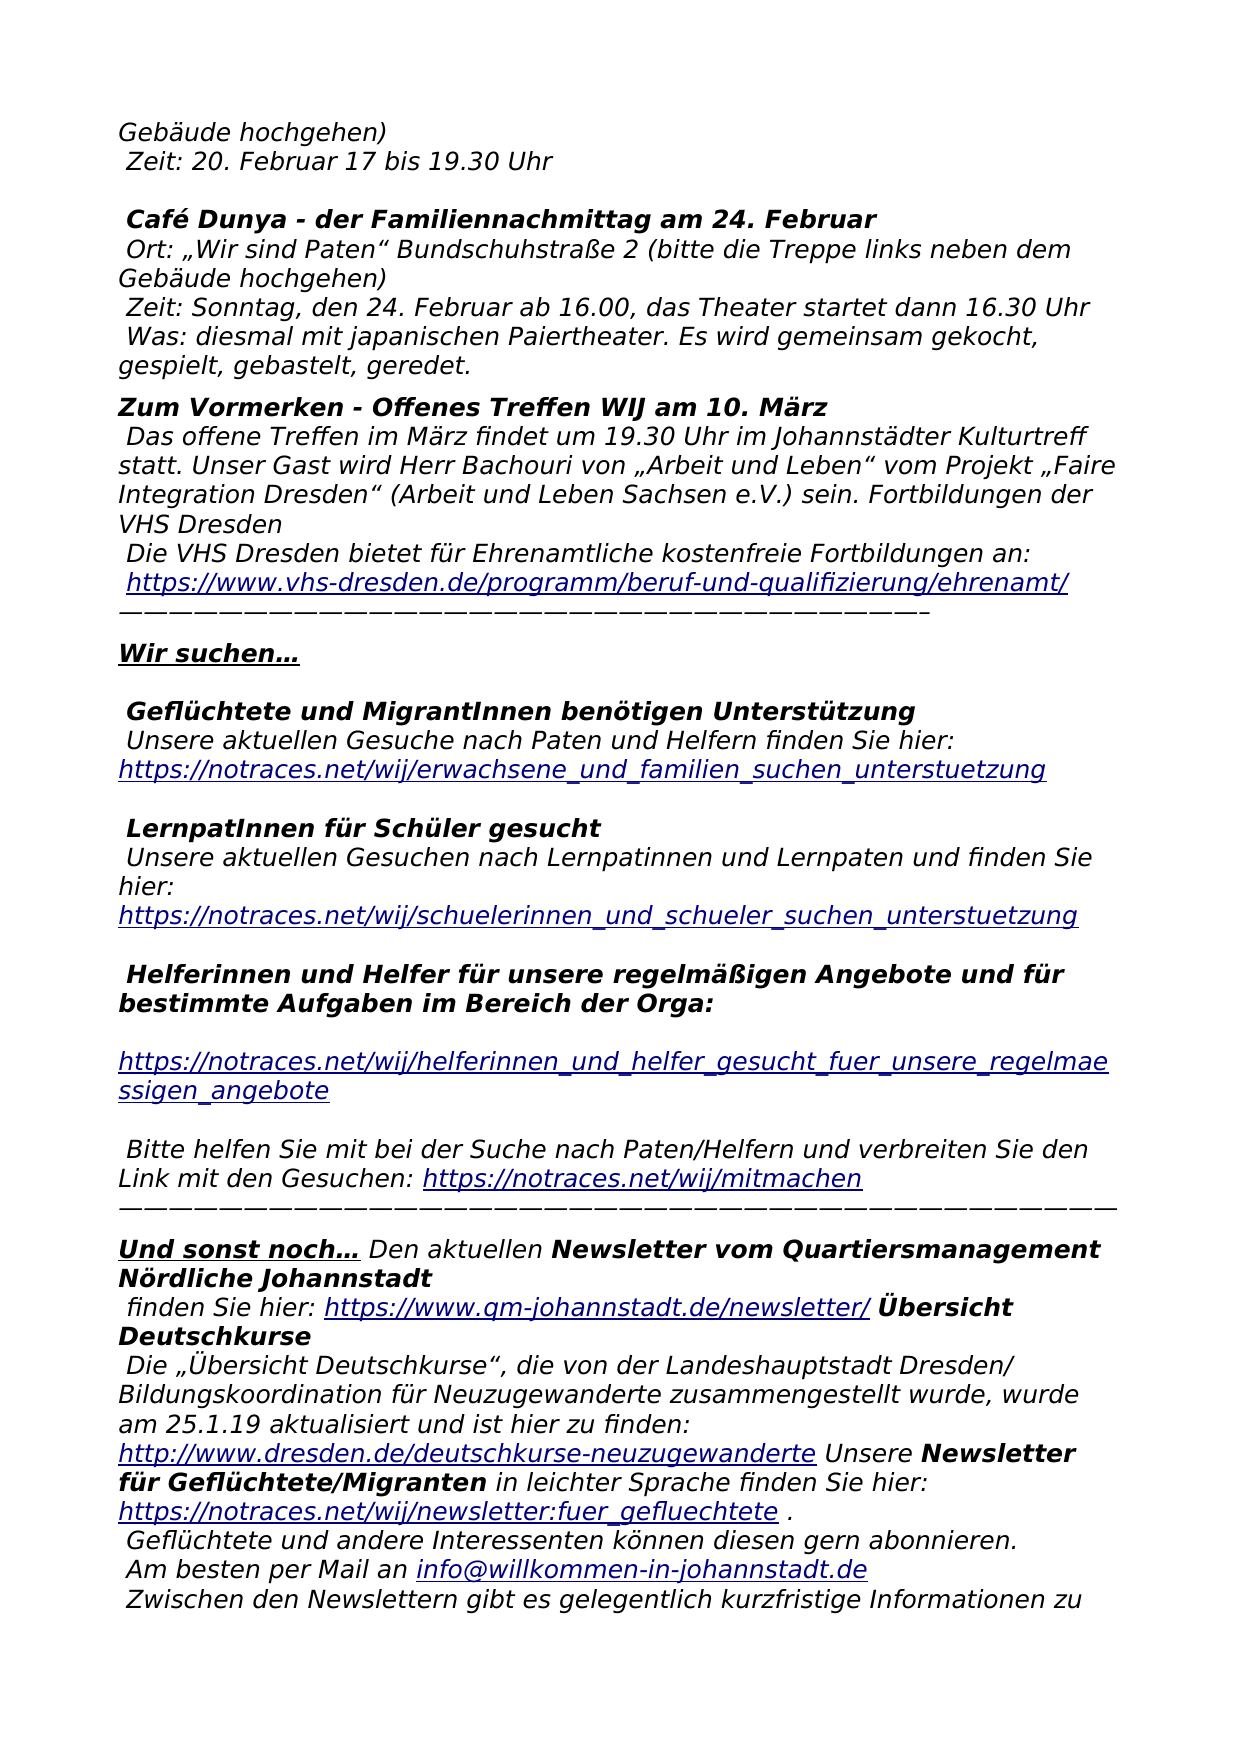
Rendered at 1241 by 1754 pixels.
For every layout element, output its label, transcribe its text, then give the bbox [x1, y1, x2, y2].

text Und sonst noch… Den aktuellen Newsletter vom Quartiersmanagement Nördliche Johannstadt finden Sie hier: https://www.qm-johannstadt.de/newsletter/ Übersicht Deutschkurse Die „Übersicht Deutschkurse“, die von der Landeshauptstadt Dresden/ Bildungskoordination für Neuzugewanderte zusammengestellt wurde, wurde am 25.1.19 aktualisiert und ist hier zu finden: http://www.dresden.de/deutschkurse-neuzugewanderte Unsere Newsletter für Geflüchtete/Migranten in leichter Sprache finden Sie hier: https://notraces.net/wij/newsletter:fuer_gefluechtete . Geflüchtete und andere Interessenten können diesen gern abonnieren. Am besten per Mail an info@willkommen-in-johannstadt.de Zwischen den Newslettern gibt es gelegentlich kurzfristige Informationen zu [118, 1235, 1122, 1614]
text Wir suchen… Geflüchtete und MigrantInnen benötigen Unterstützung Unsere aktuellen Gesuche nach Paten und Helfern finden Sie hier: https://notraces.net/wij/erwachsene_und_familien_suchen_unterstuetzung LernpatInnen für Schüler gesucht Unsere aktuellen Gesuchen nach Lernpatinnen und Lernpaten und finden Sie hier: https://notraces.net/wij/schuelerinnen_und_schueler_suchen_unterstuetzung Helferinnen und Helfer für unsere regelmäßigen Angebote und für bestimmte Aufgaben im Bereich der Orga: https://notraces.net/wij/helferinnen_und_helfer_gesucht_fuer_unsere_regelmaessigen_angebote Bitte helfen Sie mit bei der Suche nach Paten/Helfern und verbreiten Sie den Link mit den Gesuchen: https://notraces.net/wij/mitmachen ———————————————————————————————————————— [118, 639, 1122, 1222]
text Zum Vormerken - Offenes Treffen WIJ am 10. März Das offene Treffen im März findet um 19.30 Uhr im Johannstädter Kulturtreff statt. Unser Gast wird Herr Bachouri von „Arbeit und Leben“ vom Projekt „Faire Integration Dresden“ (Arbeit und Leben Sachsen e.V.) sein. Fortbildungen der VHS Dresden Die VHS Dresden bietet für Ehrenamtliche kostenfreie Fortbildungen an: https://www.vhs-dresden.de/programm/beruf-und-qualifizierung/ehrenamt/ ————————————————————————————————– [118, 393, 1122, 626]
text Gebäude hochgehen) Zeit: 20. Februar 17 bis 19.30 Uhr Café Dunya - der Familiennachmittag am 24. Februar Ort: „Wir sind Paten“ Bundschuhstraße 2 (bitte die Treppe links neben dem Gebäude hochgehen) Zeit: Sonntag, den 24. Februar ab 16.00, das Theater startet dann 16.30 Uhr Was: diesmal mit japanischen Paiertheater. Es wird gemeinsam gekocht, gespielt, gebastelt, geredet. [118, 118, 1122, 381]
